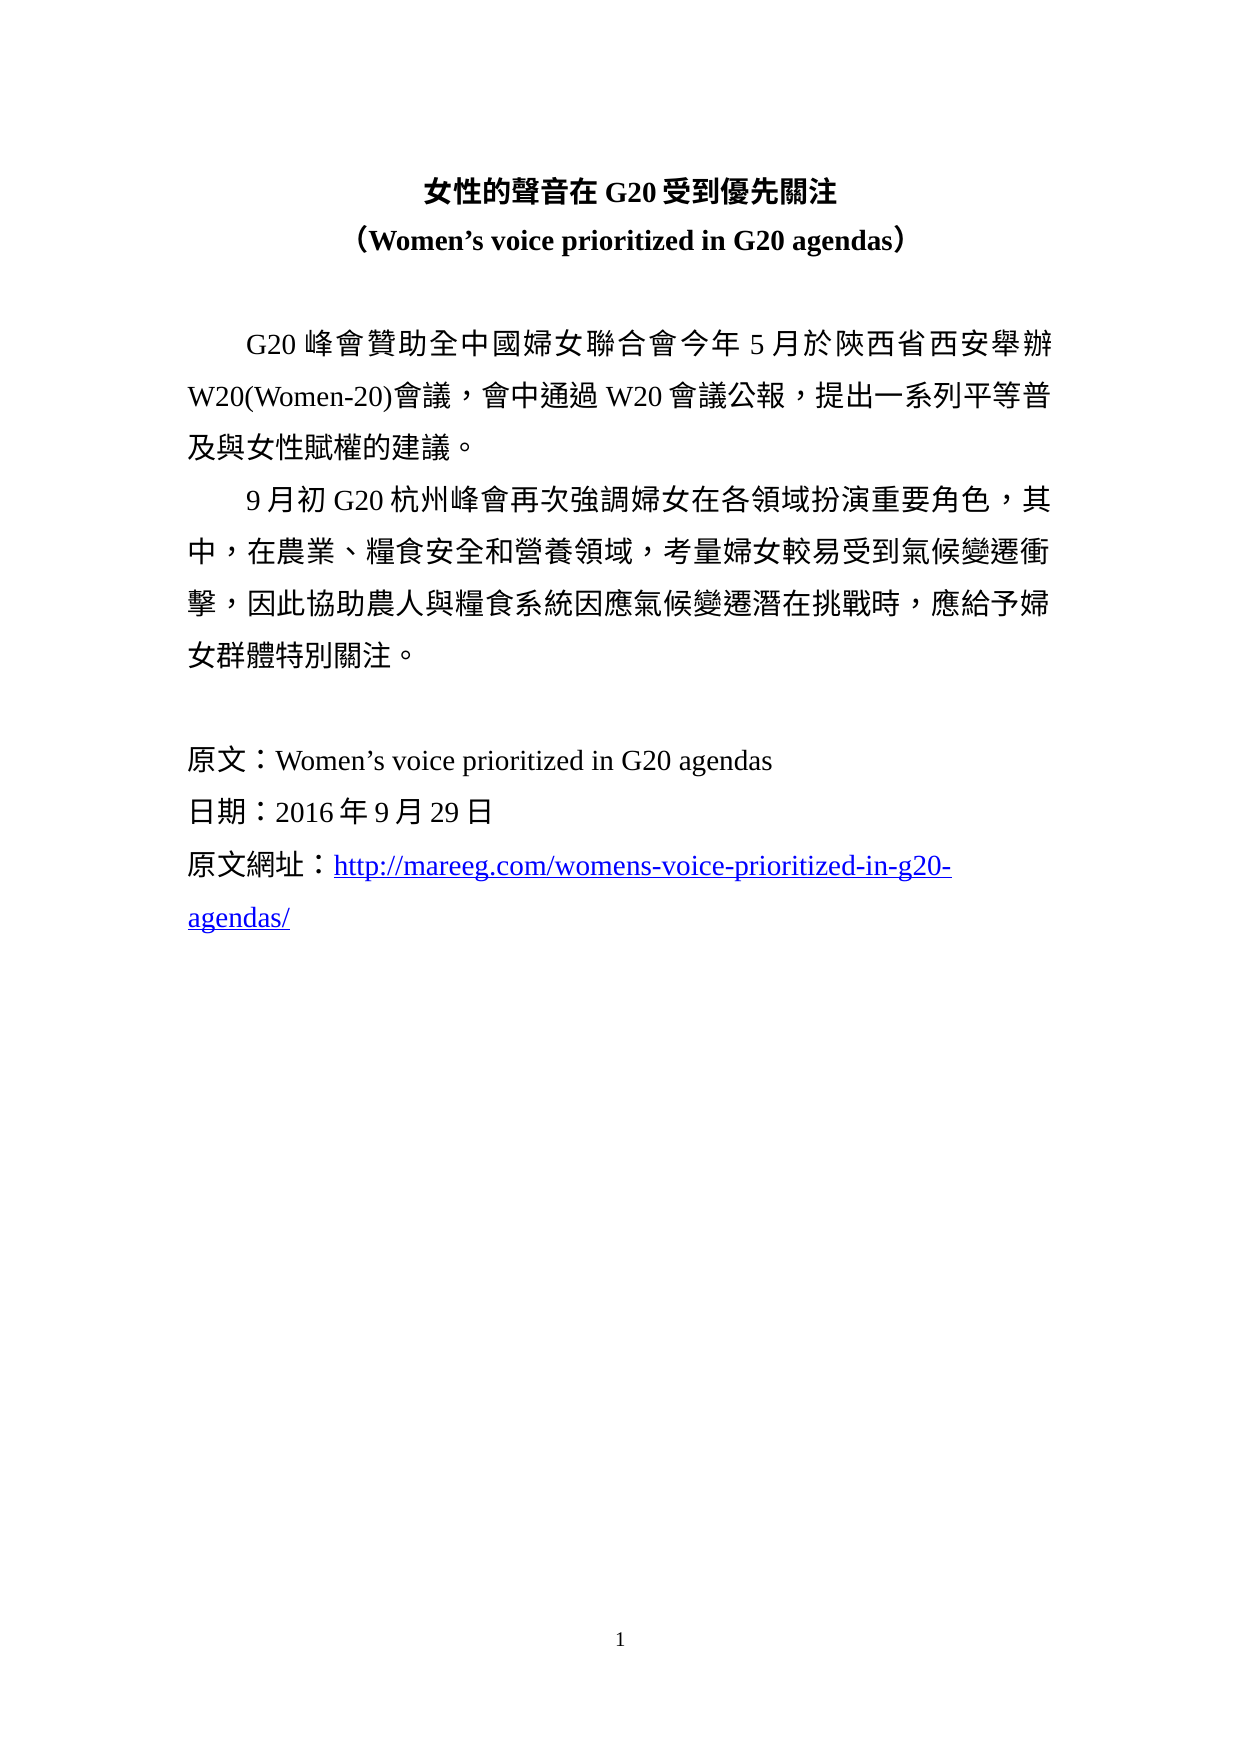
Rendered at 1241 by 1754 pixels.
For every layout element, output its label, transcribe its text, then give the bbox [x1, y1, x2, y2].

text 女性的聲音在G20受到優先關注 [158, 164, 1103, 212]
text G20峰會贊助全中國婦女聯合會今年5月於陝西省西安舉辦W20(Women-20)會議，會中通過W20會議公報，提出一系列平等普及與女性賦權的建議。 [187, 312, 1053, 469]
text 原文網址：http://mareeg.com/womens-voice-prioritized-in-g20-agendas/ [188, 833, 1053, 937]
text 日期：2016年9月29日 [188, 781, 1053, 833]
text （Women’s voice prioritized in G20 agendas） [158, 212, 1103, 260]
text 9月初G20杭州峰會再次強調婦女在各領域扮演重要角色，其中，在農業、糧食安全和營養領域，考量婦女較易受到氣候變遷衝擊，因此協助農人與糧食系統因應氣候變遷潛在挑戰時，應給予婦女群體特別關注。 [187, 469, 1053, 677]
text 原文：Women’s voice prioritized in G20 agendas [188, 729, 1053, 781]
